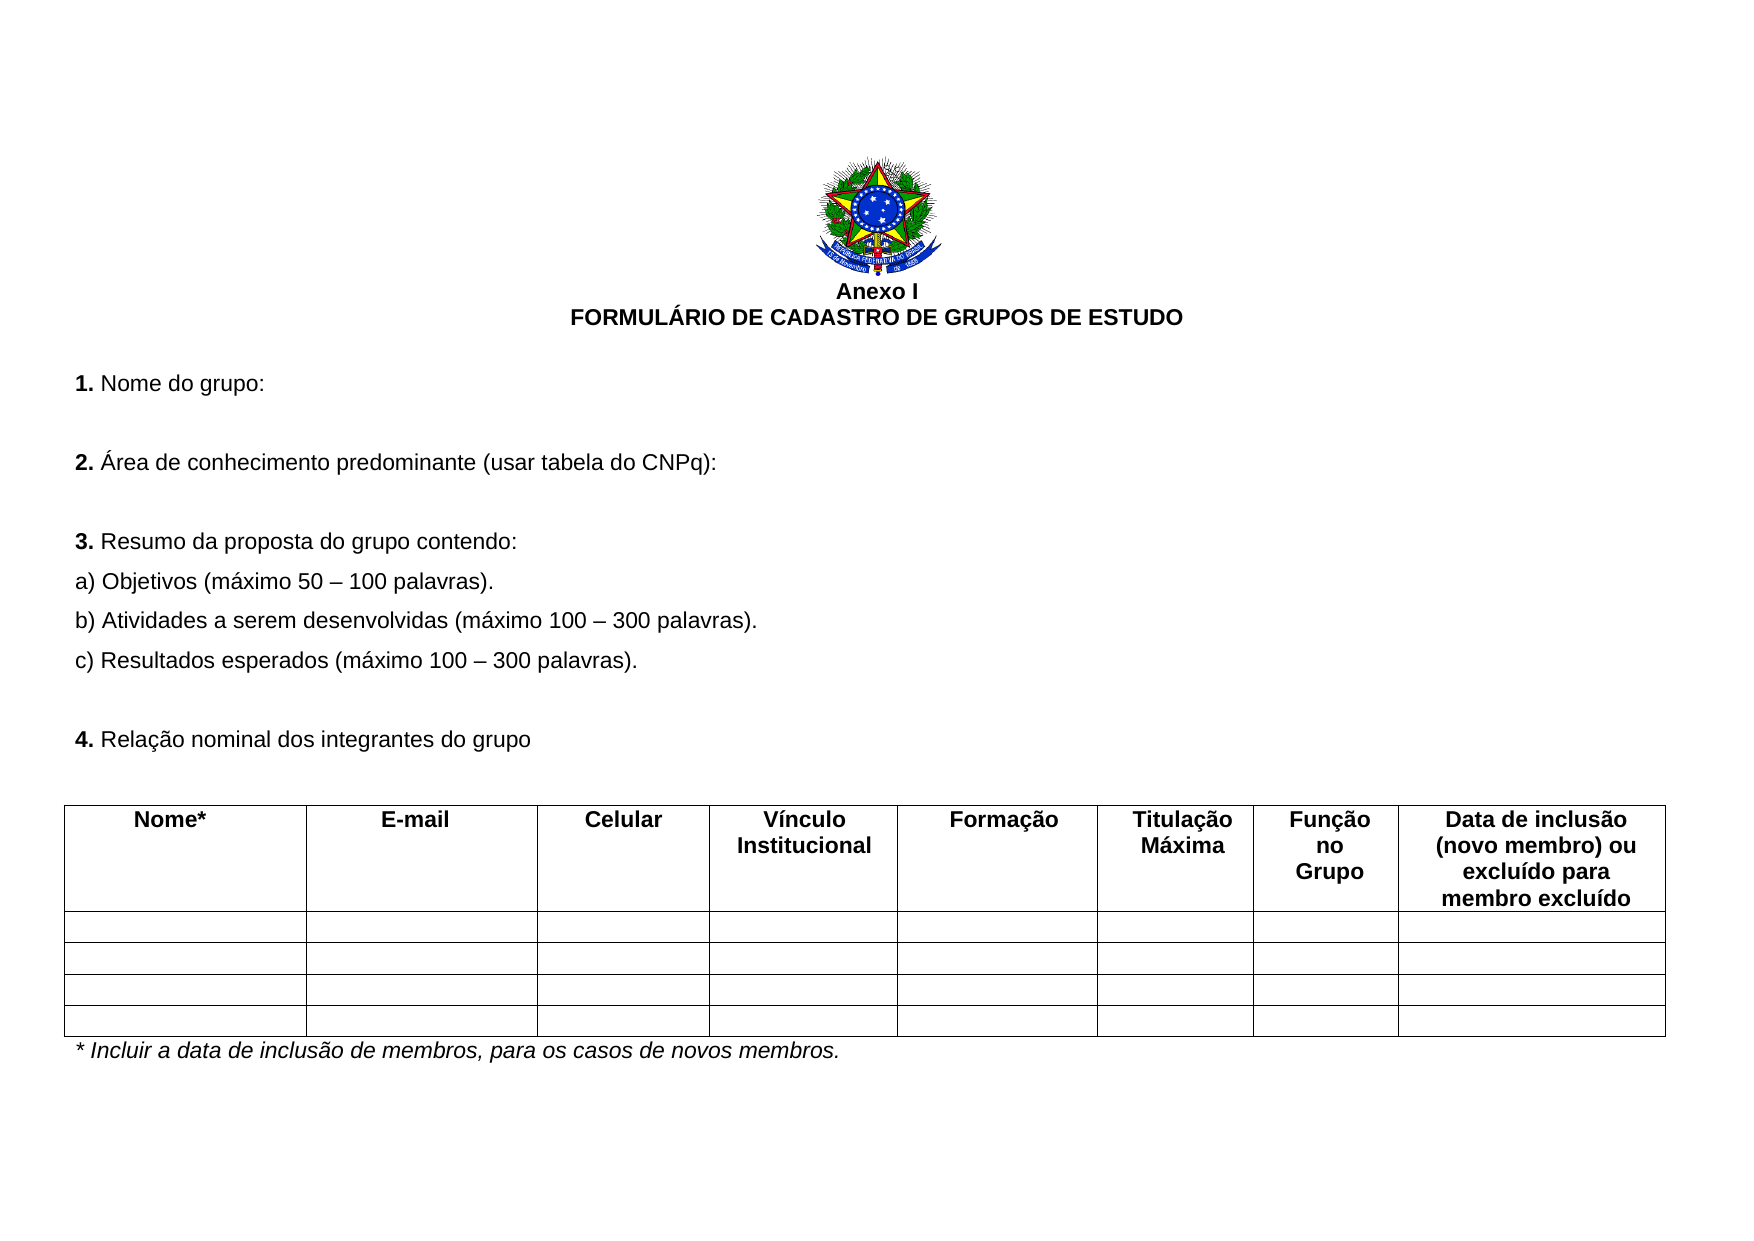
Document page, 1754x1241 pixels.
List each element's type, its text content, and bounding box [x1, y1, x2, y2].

table_cell [710, 912, 897, 942]
table_cell [538, 943, 709, 973]
table_cell [1254, 975, 1398, 1005]
table_header E-mail [307, 806, 537, 911]
table_cell [307, 912, 537, 942]
table_cell [1399, 912, 1665, 942]
text c) Resultados esperados (máximo 100 – 300 palavras). [75, 647, 1679, 673]
table_cell [65, 912, 306, 942]
table_cell [710, 1006, 897, 1036]
table_cell [1098, 912, 1253, 942]
table_header Formação [898, 806, 1097, 911]
table_header Celular [538, 806, 709, 911]
table_cell [1399, 975, 1665, 1005]
table_cell [710, 943, 897, 973]
table_cell [65, 943, 306, 973]
table_cell [538, 912, 709, 942]
table_cell [65, 975, 306, 1005]
picture [809, 154, 945, 278]
text 4. Relação nominal dos integrantes do grupo [75, 726, 1679, 752]
table_header Vínculo Institucional [710, 806, 897, 911]
text 2. Área de conhecimento predominante (usar tabela do CNPq): [75, 449, 1679, 476]
table_cell [1098, 943, 1253, 973]
text a) Objetivos (máximo 50 – 100 palavras). [75, 568, 1679, 594]
table_cell [538, 975, 709, 1005]
text * Incluir a data de inclusão de membros, para os casos de novos membros. [75, 1037, 1679, 1063]
table_cell [710, 975, 897, 1005]
table_header Titulação Máxima [1098, 806, 1253, 911]
text b) Atividades a serem desenvolvidas (máximo 100 – 300 palavras). [75, 607, 1679, 633]
table_cell [898, 975, 1097, 1005]
table_cell [1098, 975, 1253, 1005]
table_cell [65, 1006, 306, 1036]
table_header Função no Grupo [1254, 806, 1398, 911]
table_cell [1098, 1006, 1253, 1036]
text 3. Resumo da proposta do grupo contendo: [75, 528, 1679, 554]
table_cell [898, 943, 1097, 973]
table_cell [307, 943, 537, 973]
table_cell [898, 912, 1097, 942]
table_header Data de inclusão (novo membro) ou excluído para membro excluído [1399, 806, 1665, 911]
table_cell [1254, 912, 1398, 942]
table_cell [1254, 1006, 1398, 1036]
text FORMULÁRIO DE CADASTRO DE GRUPOS DE ESTUDO [75, 304, 1679, 331]
table_cell [1399, 1006, 1665, 1036]
table_cell [307, 975, 537, 1005]
text Anexo I [75, 278, 1679, 304]
table_cell [898, 1006, 1097, 1036]
table_cell [307, 1006, 537, 1036]
table_cell [1399, 943, 1665, 973]
text 1. Nome do grupo: [75, 370, 1679, 397]
table_cell [538, 1006, 709, 1036]
table_header Nome* [65, 806, 306, 911]
table_cell [1254, 943, 1398, 973]
